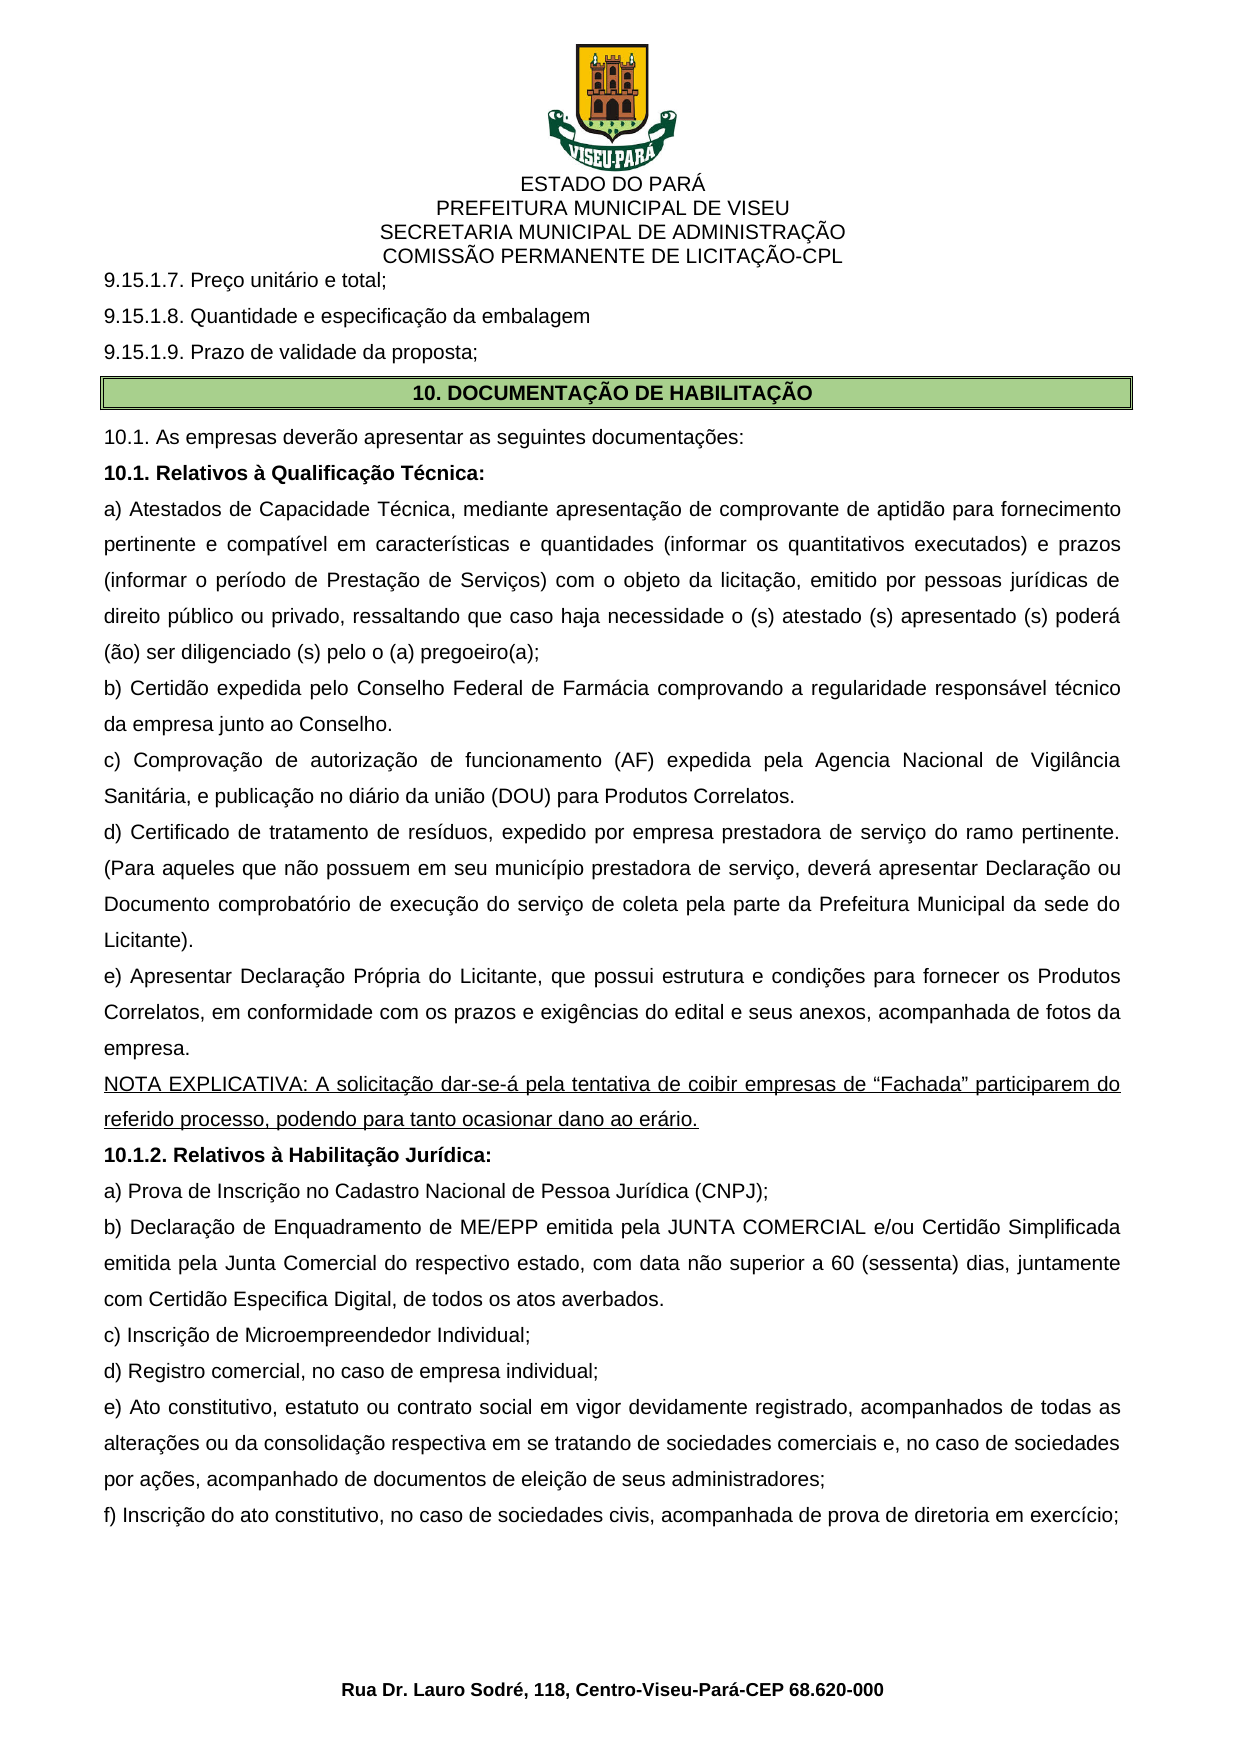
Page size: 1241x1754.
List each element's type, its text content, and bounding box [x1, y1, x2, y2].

text a) Prova de Inscrição no Cadastro Nacional de Pessoa Jurídica (CNPJ); [103, 1179, 1122, 1203]
text c) Inscrição de Microempreendedor Individual; [103, 1323, 1122, 1347]
text e) Ato constitutivo, estatuto ou contrato social em vigor devidamente registrado, acompanhados de todas as alterações ou da consolidação respectiva em se tratando de sociedades comerciais e, no caso de sociedades por ações, acompanhado de documentos de eleição de seus administradores; [103, 1395, 1122, 1491]
text b) Certidão expedida pelo Conselho Federal de Farmácia comprovando a regularidade responsável técnico da empresa junto ao Conselho. [103, 676, 1122, 736]
picture [547, 44, 678, 172]
text NOTA EXPLICATIVA: A solicitação dar-se-á pela tentativa de coibir empresas de “Fachada” participarem do referido processo, podendo para tanto ocasionar dano ao erário. [103, 1071, 1122, 1131]
text 10. DOCUMENTAÇÃO DE HABILITAÇÃO [104, 379, 1130, 407]
text d) Registro comercial, no caso de empresa individual; [103, 1359, 1122, 1383]
text 10.1.2. Relativos à Habilitação Jurídica: [103, 1143, 1122, 1167]
text 9.15.1.7. Preço unitário e total; [103, 268, 1122, 292]
text 9.15.1.8. Quantidade e especificação da embalagem [103, 304, 1122, 328]
text 9.15.1.9. Prazo de validade da proposta; [103, 340, 1122, 364]
text f) Inscrição do ato constitutivo, no caso de sociedades civis, acompanhada de prova de diretoria em exercício; [103, 1503, 1122, 1527]
text c) Comprovação de autorização de funcionamento (AF) expedida pela Agencia Nacional de Vigilância Sanitária, e publicação no diário da união (DOU) para Produtos Correlatos. [103, 748, 1122, 808]
text d) Certificado de tratamento de resíduos, expedido por empresa prestadora de serviço do ramo pertinente. (Para aqueles que não possuem em seu município prestadora de serviço, deverá apresentar Declaração ou Documento comprobatório de execução do serviço de coleta pela parte da Prefeitura Municipal da sede do Licitante). [103, 820, 1122, 952]
text 10.1. As empresas deverão apresentar as seguintes documentações: [103, 424, 1122, 448]
text a) Atestados de Capacidade Técnica, mediante apresentação de comprovante de aptidão para fornecimento pertinente e compatível em características e quantidades (informar os quantitativos executados) e prazos (informar o período de Prestação de Serviços) com o objeto da licitação, emitido por pessoas jurídicas de direito público ou privado, ressaltando que caso haja necessidade o (s) atestado (s) apresentado (s) poderá (ão) ser diligenciado (s) pelo o (a) pregoeiro(a); [103, 496, 1122, 664]
text e) Apresentar Declaração Própria do Licitante, que possui estrutura e condições para fornecer os Produtos Correlatos, em conformidade com os prazos e exigências do edital e seus anexos, acompanhada de fotos da empresa. [103, 963, 1122, 1059]
text b) Declaração de Enquadramento de ME/EPP emitida pela JUNTA COMERCIAL e/ou Certidão Simplificada emitida pela Junta Comercial do respectivo estado, com data não superior a 60 (sessenta) dias, juntamente com Certidão Especifica Digital, de todos os atos averbados. [103, 1215, 1122, 1311]
text 10.1. Relativos à Qualificação Técnica: [103, 460, 1122, 484]
